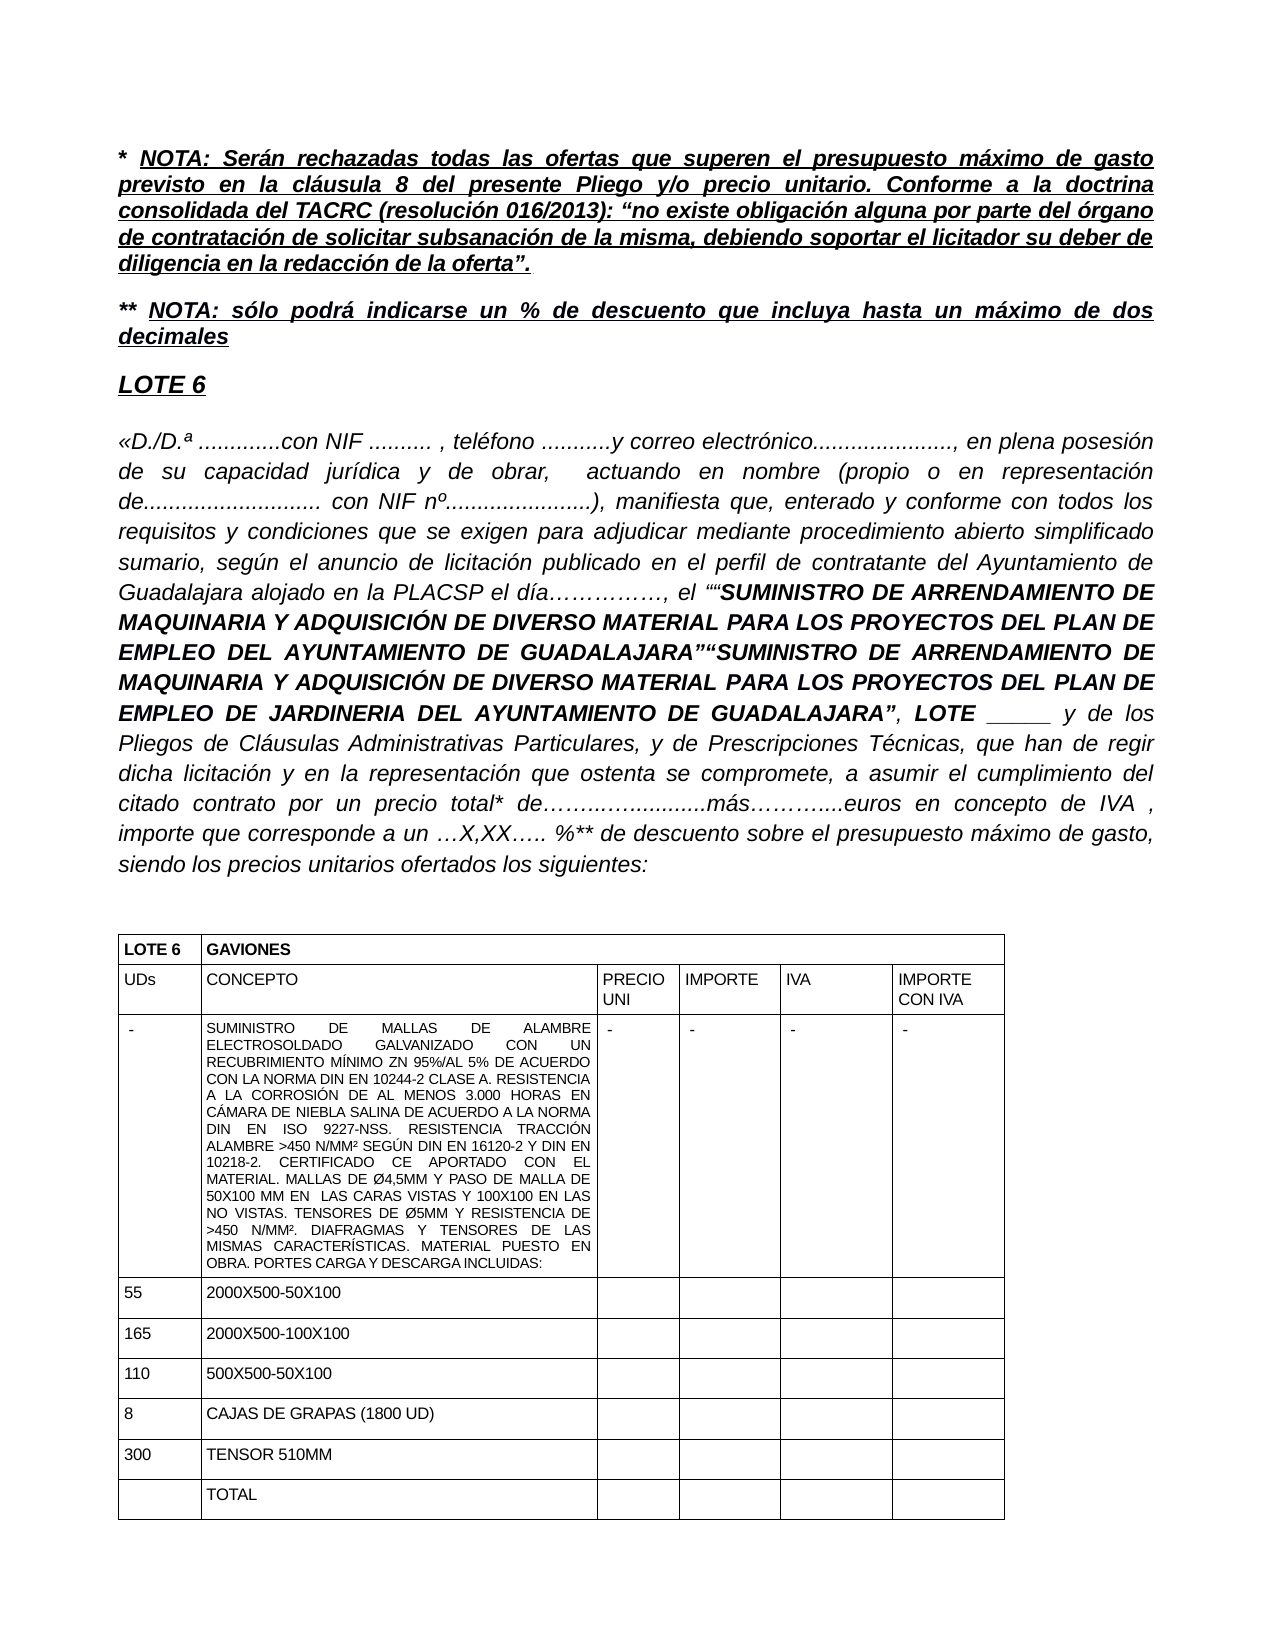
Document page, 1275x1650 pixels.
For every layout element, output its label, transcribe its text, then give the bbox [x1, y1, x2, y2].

table_cell IMPORTE CON IVA [893, 965, 1004, 1014]
table_cell 2000X500-50X100 [202, 1278, 597, 1318]
table_cell 500X500-50X100 [202, 1359, 597, 1398]
table_cell 300 [119, 1440, 201, 1479]
table_cell [119, 1480, 201, 1519]
table_cell [680, 1278, 780, 1318]
table_cell - [781, 1015, 892, 1277]
table_cell [893, 1399, 1004, 1438]
table_cell IVA [781, 965, 892, 1014]
table_cell TENSOR 510MM [202, 1440, 597, 1479]
table_cell [598, 1359, 679, 1398]
table_cell 8 [119, 1399, 201, 1438]
table_cell [893, 1278, 1004, 1318]
table_cell 2000X500-100X100 [202, 1319, 597, 1358]
table_cell - [598, 1015, 679, 1277]
table_cell - [119, 1015, 201, 1277]
table_cell [598, 1319, 679, 1358]
table_cell 55 [119, 1278, 201, 1318]
table_cell [781, 1278, 892, 1318]
table_cell CONCEPTO [202, 965, 597, 1014]
table_cell - [893, 1015, 1004, 1277]
table_cell 165 [119, 1319, 201, 1358]
list LOTE 6 [118, 370, 1157, 399]
table_cell CAJAS DE GRAPAS (1800 UD) [202, 1399, 597, 1438]
table_header GAVIONES [202, 935, 1004, 964]
table_cell [893, 1440, 1004, 1479]
table_cell [680, 1399, 780, 1438]
table_cell [680, 1359, 780, 1398]
table_cell TOTAL [202, 1480, 597, 1519]
table_cell [893, 1359, 1004, 1398]
table_cell - [680, 1015, 780, 1277]
table_cell [598, 1399, 679, 1438]
table_cell [781, 1440, 892, 1479]
table_cell [598, 1278, 679, 1318]
table_cell PRECIO UNI [598, 965, 679, 1014]
table_cell [781, 1359, 892, 1398]
table_cell SUMINISTRO DE MALLAS DE ALAMBRE ELECTROSOLDADO GALVANIZADO CON UN RECUBRIMIENTO MÍNIMO ZN 95%/AL 5% DE ACUERDO CON LA NORMA DIN EN 10244-2 CLASE A. RESISTENCIA A LA CORROSIÓN DE AL MENOS 3.000 HORAS EN CÁMARA DE NIEBLA SALINA DE ACUERDO A LA NORMA DIN EN ISO 9227-NSS. RESISTENCIA TRACCIÓN ALAMBRE >450 N/MM² SEGÚN DIN EN 16120-2 Y DIN EN 10218-2. CERTIFICADO CE APORTADO CON EL MATERIAL. MALLAS DE Ø4,5MM Y PASO DE MALLA DE 50X100 MM EN LAS CARAS VISTAS Y 100X100 EN LAS NO VISTAS. TENSORES DE Ø5MM Y RESISTENCIA DE >450 N/MM². DIAFRAGMAS Y TENSORES DE LAS MISMAS CARACTERÍSTICAS. MATERIAL PUESTO EN OBRA. PORTES CARGA Y DESCARGA INCLUIDAS: [202, 1015, 597, 1277]
list * NOTA: Serán rechazadas todas las ofertas que superen el presupuesto máximo de gasto previsto en la cláusula 8 del presente Pliego y/o precio unitario. Conforme a la doctrina consolidada del TACRC (resolución 016/2013): “no existe obligación alguna por parte del órgano de contratación de solicitar subsanación de la misma, debiendo soportar el licitador su deber de diligencia en la redacción de la oferta”. [118, 144, 1157, 276]
list «D./D.ª .............con NIF .......... , teléfono ...........y correo electrónico......................, en plena posesión de su capacidad jurídica y de obrar, actuando en nombre (propio o en representación de............................ con NIF nº.......................), manifiesta que, enterado y conforme con todos los requisitos y condiciones que se exigen para adjudicar mediante procedimiento abierto simplificado sumario, según el anuncio de licitación publicado en el perfil de contratante del Ayuntamiento de Guadalajara alojado en la PLACSP el día……………, el ““SUMINISTRO DE ARRENDAMIENTO DE MAQUINARIA Y ADQUISICIÓN DE DIVERSO MATERIAL PARA LOS PROYECTOS DEL PLAN DE EMPLEO DEL AYUNTAMIENTO DE GUADALAJARA”“SUMINISTRO DE ARRENDAMIENTO DE MAQUINARIA Y ADQUISICIÓN DE DIVERSO MATERIAL PARA LOS PROYECTOS DEL PLAN DE EMPLEO DE JARDINERIA DEL AYUNTAMIENTO DE GUADALAJARA”, LOTE _____ y de los Pliegos de Cláusulas Administrativas Particulares, y de Prescripciones Técnicas, que han de regir dicha licitación y en la representación que ostenta se compromete, a asumir el cumplimiento del citado contrato por un precio total* de……...…............más………....euros en concepto de IVA , importe que corresponde a un …X,XX….. %** de descuento sobre el presupuesto máximo de gasto, siendo los precios unitarios ofertados los siguientes: [118, 428, 1157, 877]
table_header LOTE 6 [119, 935, 201, 964]
table_cell 110 [119, 1359, 201, 1398]
table_cell [893, 1480, 1004, 1519]
table_cell IMPORTE [680, 965, 780, 1014]
table_cell [781, 1480, 892, 1519]
table_cell UDs [119, 965, 201, 1014]
table_cell [680, 1319, 780, 1358]
table_cell [598, 1480, 679, 1519]
table_cell [781, 1399, 892, 1438]
table_cell [680, 1480, 780, 1519]
table_cell [680, 1440, 780, 1479]
table_cell [781, 1319, 892, 1358]
table_cell [893, 1319, 1004, 1358]
table_cell [598, 1440, 679, 1479]
list ** NOTA: sólo podrá indicarse un % de descuento que incluya hasta un máximo de dos decimales [118, 297, 1157, 349]
